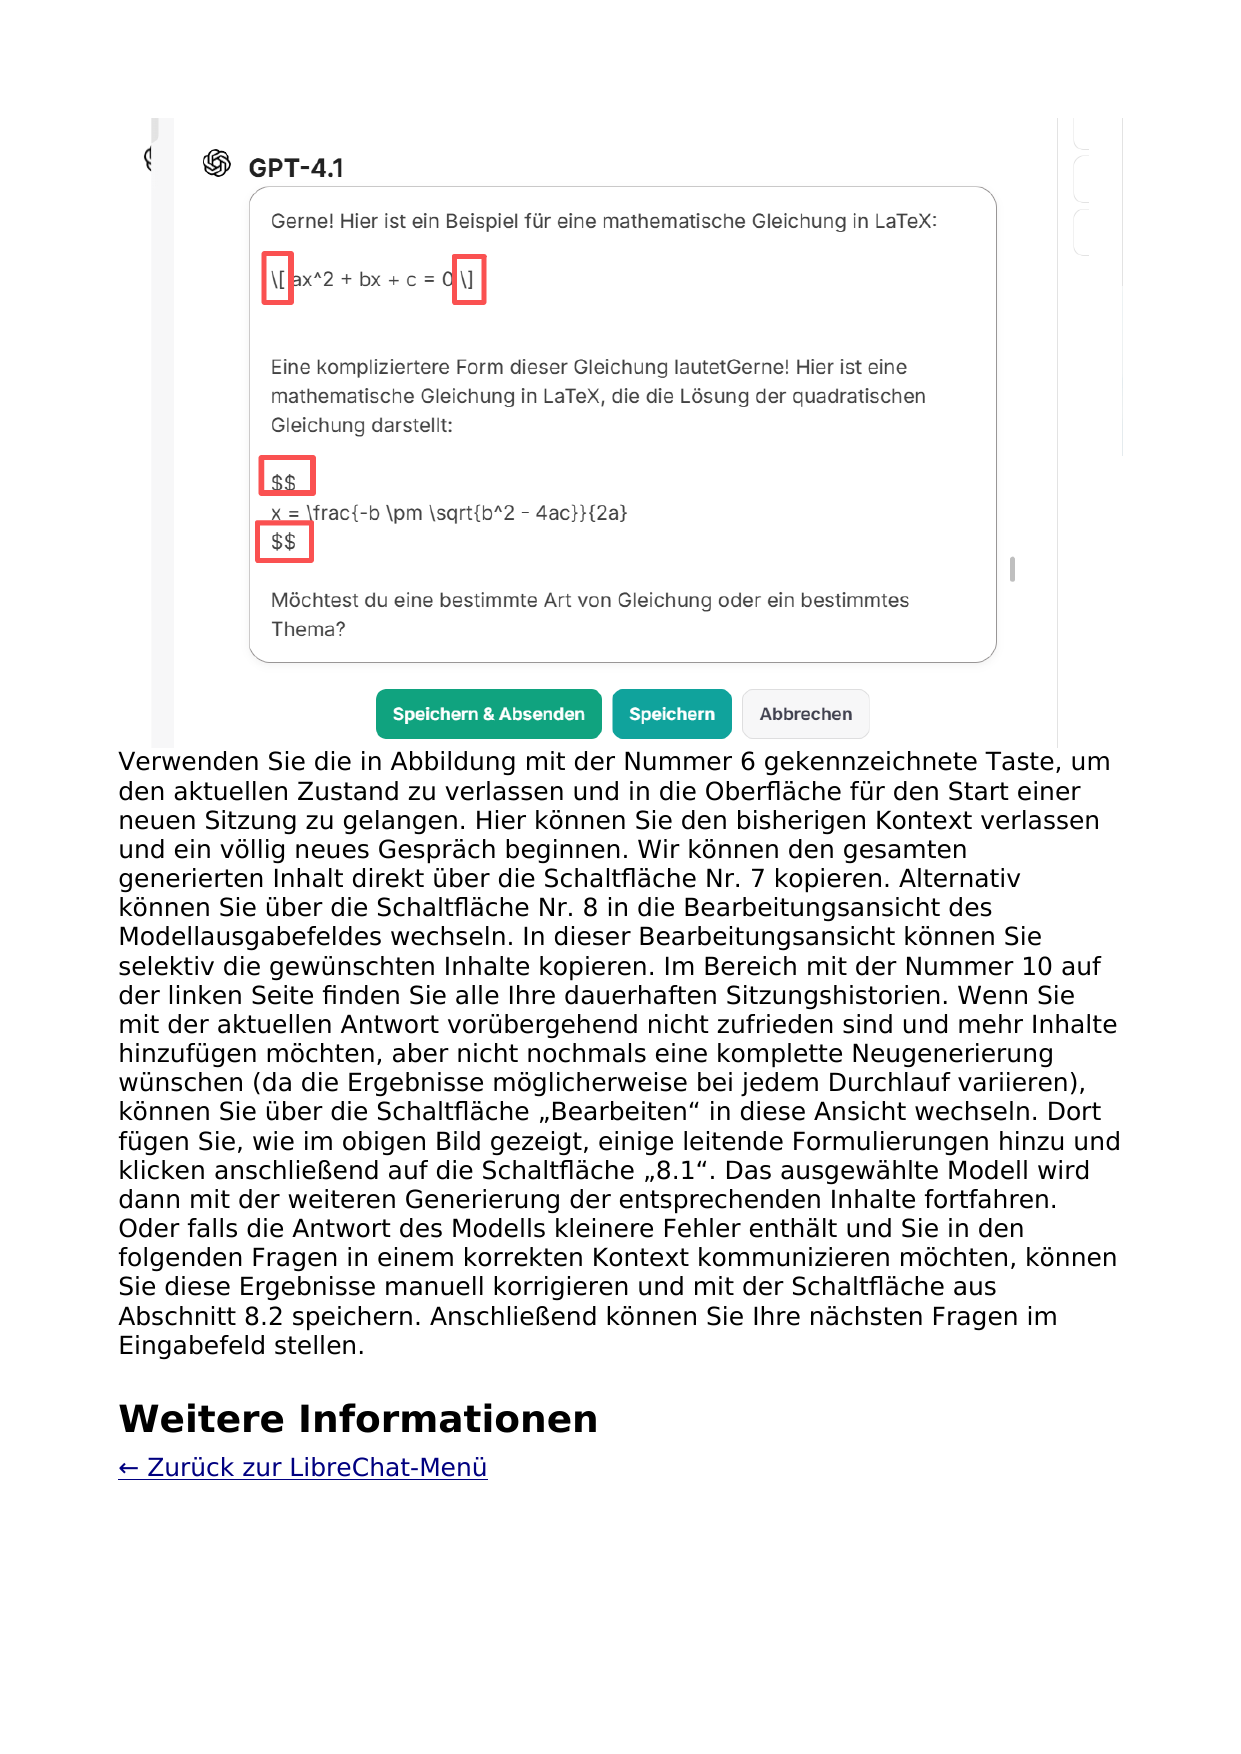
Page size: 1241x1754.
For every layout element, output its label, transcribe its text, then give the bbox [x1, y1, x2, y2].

text ← Zurück zur LibreChat-Menü [118, 1454, 1122, 1483]
subtitle Weitere Informationen [118, 1397, 1122, 1441]
picture [118, 118, 1123, 748]
text Verwenden Sie die in Abbildung mit der Nummer 6 gekennzeichnete Taste, um den aktuellen Zustand zu verlassen und in die Oberfläche für den Start einer neuen Sitzung zu gelangen. Hier können Sie den bisherigen Kontext verlassen und ein völlig neues Gespräch beginnen. Wir können den gesamten generierten Inhalt direkt über die Schaltfläche Nr. 7 kopieren. Alternativ können Sie über die Schaltfläche Nr. 8 in die Bearbeitungsansicht des Modellausgabefeldes wechseln. In dieser Bearbeitungsansicht können Sie selektiv die gewünschten Inhalte kopieren. Im Bereich mit der Nummer 10 auf der linken Seite finden Sie alle Ihre dauerhaften Sitzungshistorien. Wenn Sie mit der aktuellen Antwort vorübergehend nicht zufrieden sind und mehr Inhalte hinzufügen möchten, aber nicht nochmals eine komplette Neugenerierung wünschen (da die Ergebnisse möglicherweise bei jedem Durchlauf variieren), können Sie über die Schaltfläche „Bearbeiten“ in diese Ansicht wechseln. Dort fügen Sie, wie im obigen Bild gezeigt, einige leitende Formulierungen hinzu und klicken anschließend auf die Schaltfläche „8.1“. Das ausgewählte Modell wird dann mit der weiteren Generierung der entsprechenden Inhalte fortfahren. Oder falls die Antwort des Modells kleinere Fehler enthält und Sie in den folgenden Fragen in einem korrekten Kontext kommunizieren möchten, können Sie diese Ergebnisse manuell korrigieren und mit der Schaltfläche aus Abschnitt 8.2 speichern. Anschließend können Sie Ihre nächsten Fragen im Eingabefeld stellen. [118, 611, 1122, 1360]
